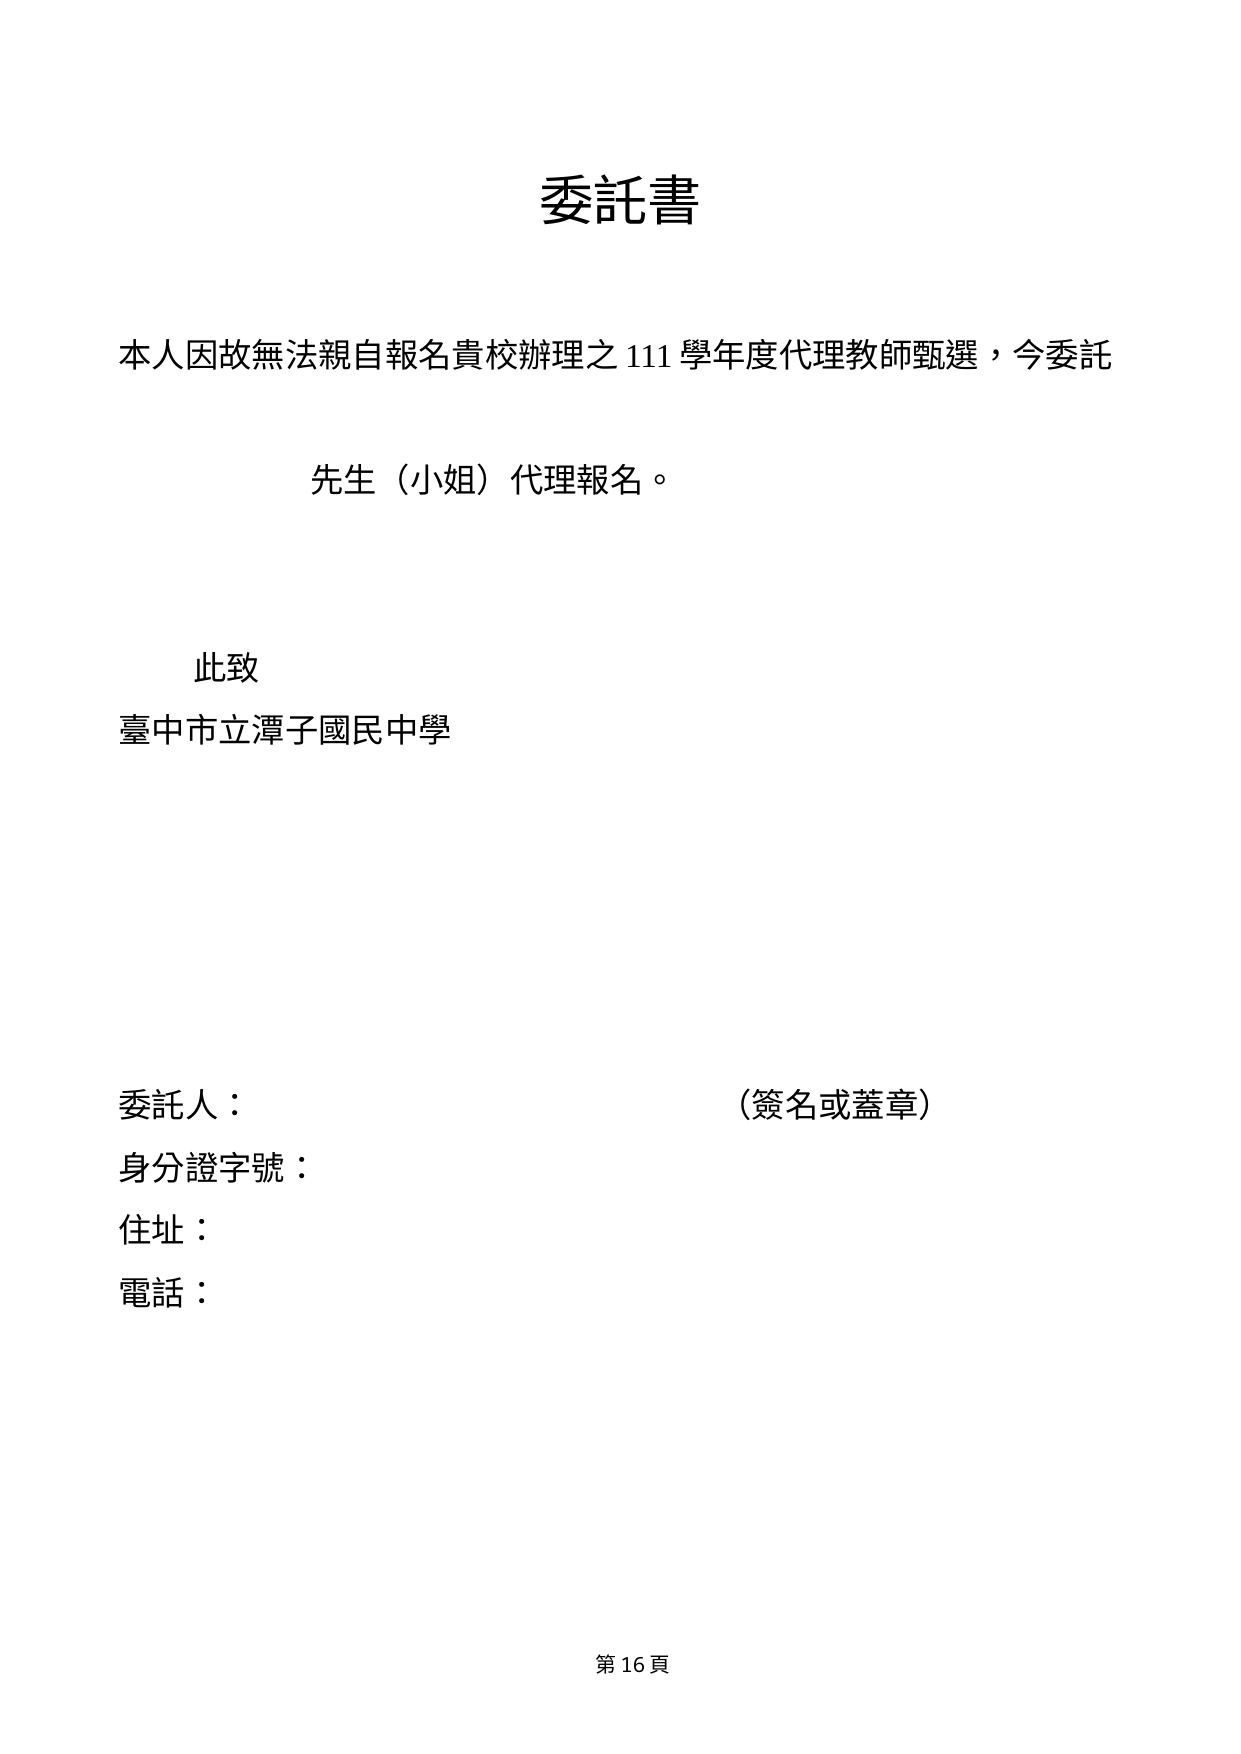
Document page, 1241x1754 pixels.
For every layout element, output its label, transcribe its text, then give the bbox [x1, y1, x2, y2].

text 委託人： （簽名或蓋章） [118, 1061, 1122, 1124]
text 身分證字號： [118, 1124, 1122, 1186]
text 委託書 [118, 124, 1122, 249]
text 此致 [118, 624, 1122, 686]
text 先生（小姐）代理報名。 [118, 436, 1122, 499]
text 電話： [118, 1249, 1122, 1311]
text 住址： [118, 1186, 1122, 1249]
text 本人因故無法親自報名貴校辦理之111學年度代理教師甄選，今委託 [118, 311, 1122, 374]
text 臺中市立潭子國民中學 [118, 686, 1122, 749]
